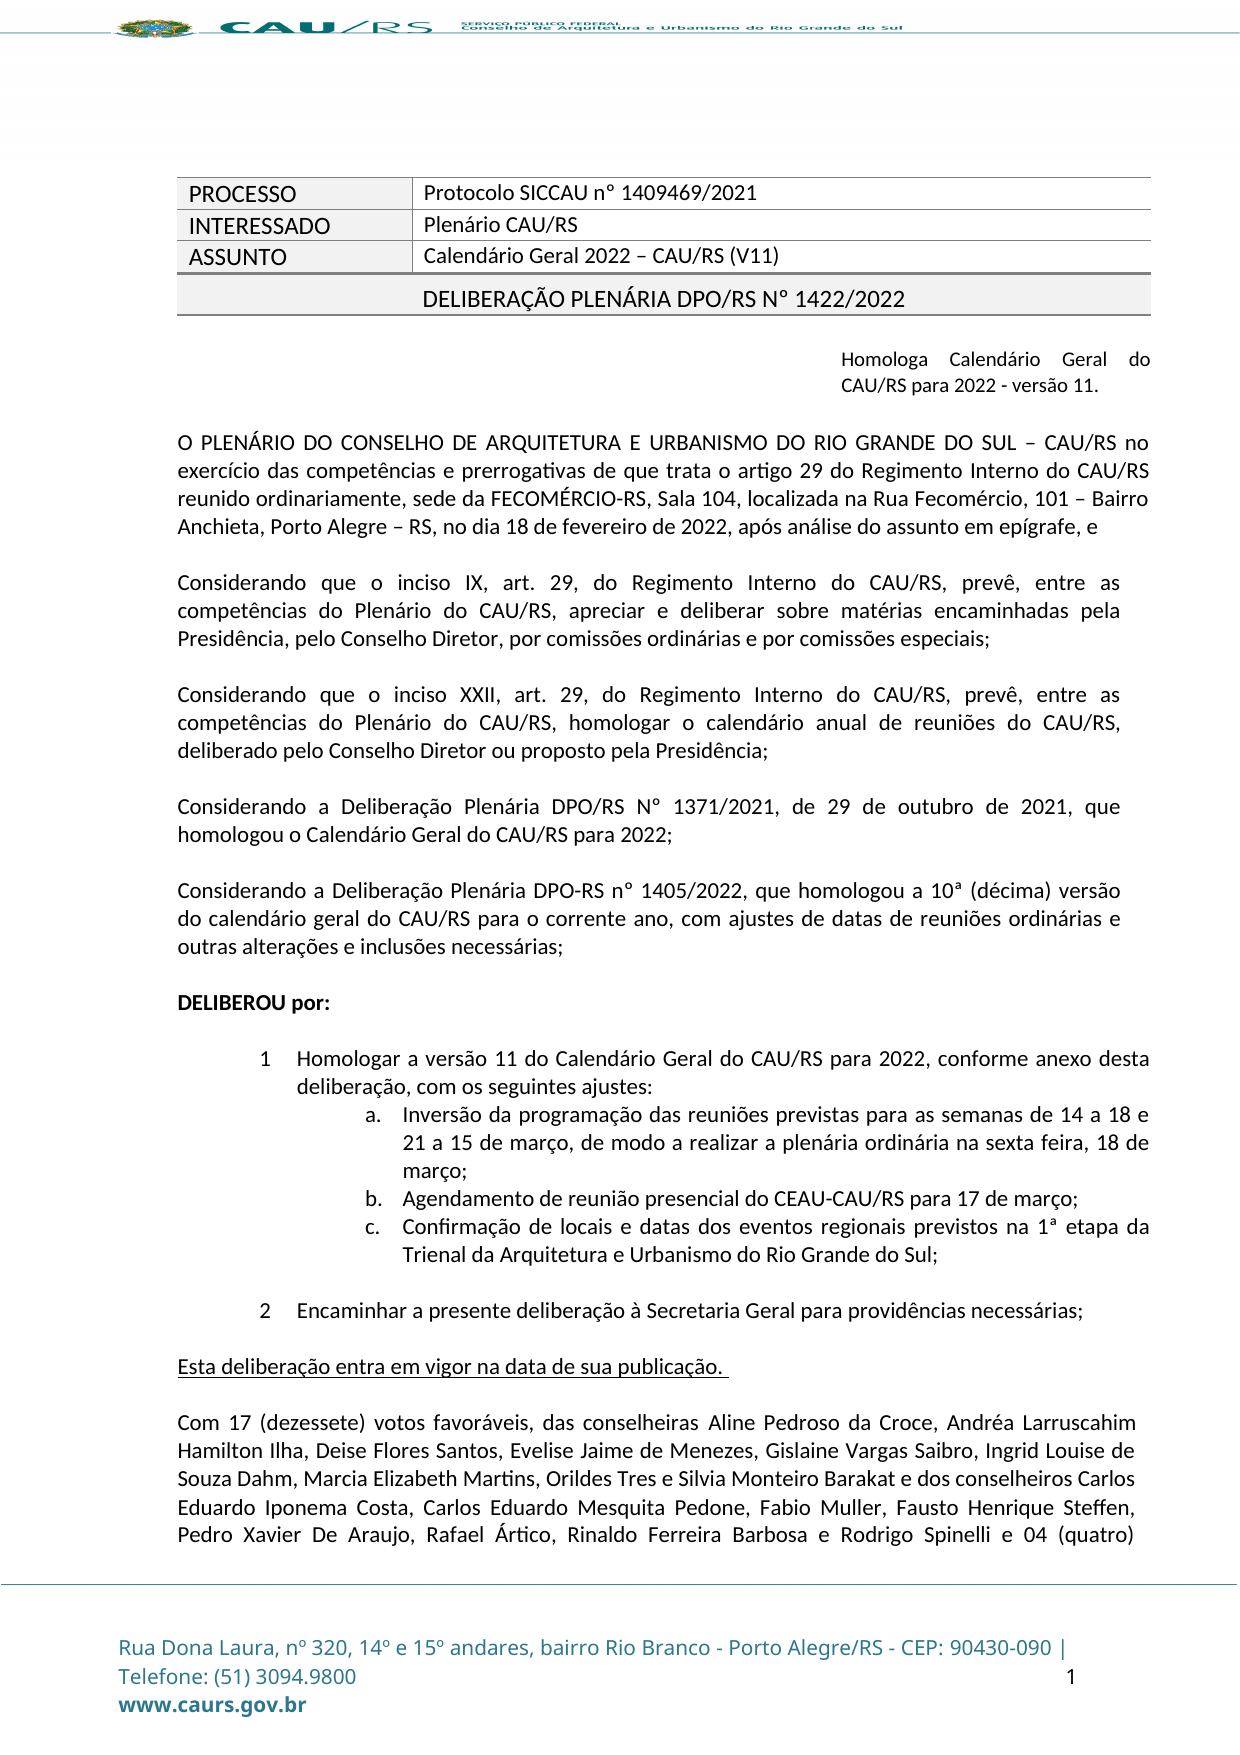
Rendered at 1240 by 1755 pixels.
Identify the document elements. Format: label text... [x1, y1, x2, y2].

text Considerando que o inciso XXII, art. 29, do Regimento Interno do CAU/RS, prevê, entre as competências do Plenário do CAU/RS, homologar o calendário anual de reuniões do CAU/RS, deliberado pelo Conselho Diretor ou proposto pela Presidência; [177, 680, 1122, 764]
table_cell INTERESSADO [177, 210, 412, 240]
table_cell Plenário CAU/RS [413, 210, 1151, 240]
text Considerando que o inciso IX, art. 29, do Regimento Interno do CAU/RS, prevê, entre as competências do Plenário do CAU/RS, apreciar e deliberar sobre matérias encaminhadas pela Presidência, pelo Conselho Diretor, por comissões ordinárias e por comissões especiais; [177, 568, 1122, 652]
list Agendamento de reunião presencial do CEAU-CAU/RS para 17 de março; [365, 1184, 1151, 1212]
list Esta deliberação entra em vigor na data de sua publicação. [177, 1352, 1151, 1381]
text O PLENÁRIO DO CONSELHO DE ARQUITETURA E URBANISMO DO RIO GRANDE DO SUL – CAU/RS no exercício das competências e prerrogativas de que trata o artigo 29 do Regimento Interno do CAU/RS reunido ordinariamente, sede da FECOMÉRCIO-RS, Sala 104, localizada na Rua Fecomércio, 101 – Bairro Anchieta, Porto Alegre – RS, no dia 18 de fevereiro de 2022, após análise do assunto em epígrafe, e [177, 428, 1151, 540]
list Inversão da programação das reuniões previstas para as semanas de 14 a 18 e 21 a 15 de março, de modo a realizar a plenária ordinária na sexta feira, 18 de março; [365, 1100, 1151, 1184]
text Com 17 (dezessete) votos favoráveis, das conselheiras Aline Pedroso da Croce, Andréa Larruscahim Hamilton Ilha, Deise Flores Santos, Evelise Jaime de Menezes, Gislaine Vargas Saibro, Ingrid Louise de Souza Dahm, Marcia Elizabeth Martins, Orildes Tres e Silvia Monteiro Barakat e dos conselheiros Carlos Eduardo Iponema Costa, Carlos Eduardo Mesquita Pedone, Fabio Muller, Fausto Henrique Steffen, Pedro Xavier De Araujo, Rafael Ártico, Rinaldo Ferreira Barbosa e Rodrigo Spinelli e 04 (quatro) [177, 1408, 1137, 1549]
text Homologa Calendário Geral do CAU/RS para 2022 - versão 11. [841, 346, 1151, 397]
text DELIBERAÇÃO PLENÁRIA DPO/RS Nº 1422/2022 [177, 275, 1151, 314]
text DELIBEROU por: [177, 988, 1151, 1016]
text Considerando a Deliberação Plenária DPO/RS Nº 1371/2021, de 29 de outubro de 2021, que homologou o Calendário Geral do CAU/RS para 2022; [177, 792, 1122, 848]
table_header PROCESSO [177, 178, 412, 209]
table_cell ASSUNTO [177, 241, 412, 272]
list Confirmação de locais e datas dos eventos regionais previstos na 1ª etapa da Trienal da Arquitetura e Urbanismo do Rio Grande do Sul; [365, 1212, 1151, 1268]
text Considerando a Deliberação Plenária DPO-RS nº 1405/2022, que homologou a 10ª (décima) versão do calendário geral do CAU/RS para o corrente ano, com ajustes de datas de reuniões ordinárias e outras alterações e inclusões necessárias; [177, 876, 1122, 960]
table_header Protocolo SICCAU nº 1409469/2021 [413, 178, 1151, 209]
list Encaminhar a presente deliberação à Secretaria Geral para providências necessárias; [259, 1296, 1151, 1324]
list Homologar a versão 11 do Calendário Geral do CAU/RS para 2022, conforme anexo desta deliberação, com os seguintes ajustes: [259, 1044, 1151, 1100]
table_cell Calendário Geral 2022 – CAU/RS (V11) [413, 241, 1151, 272]
